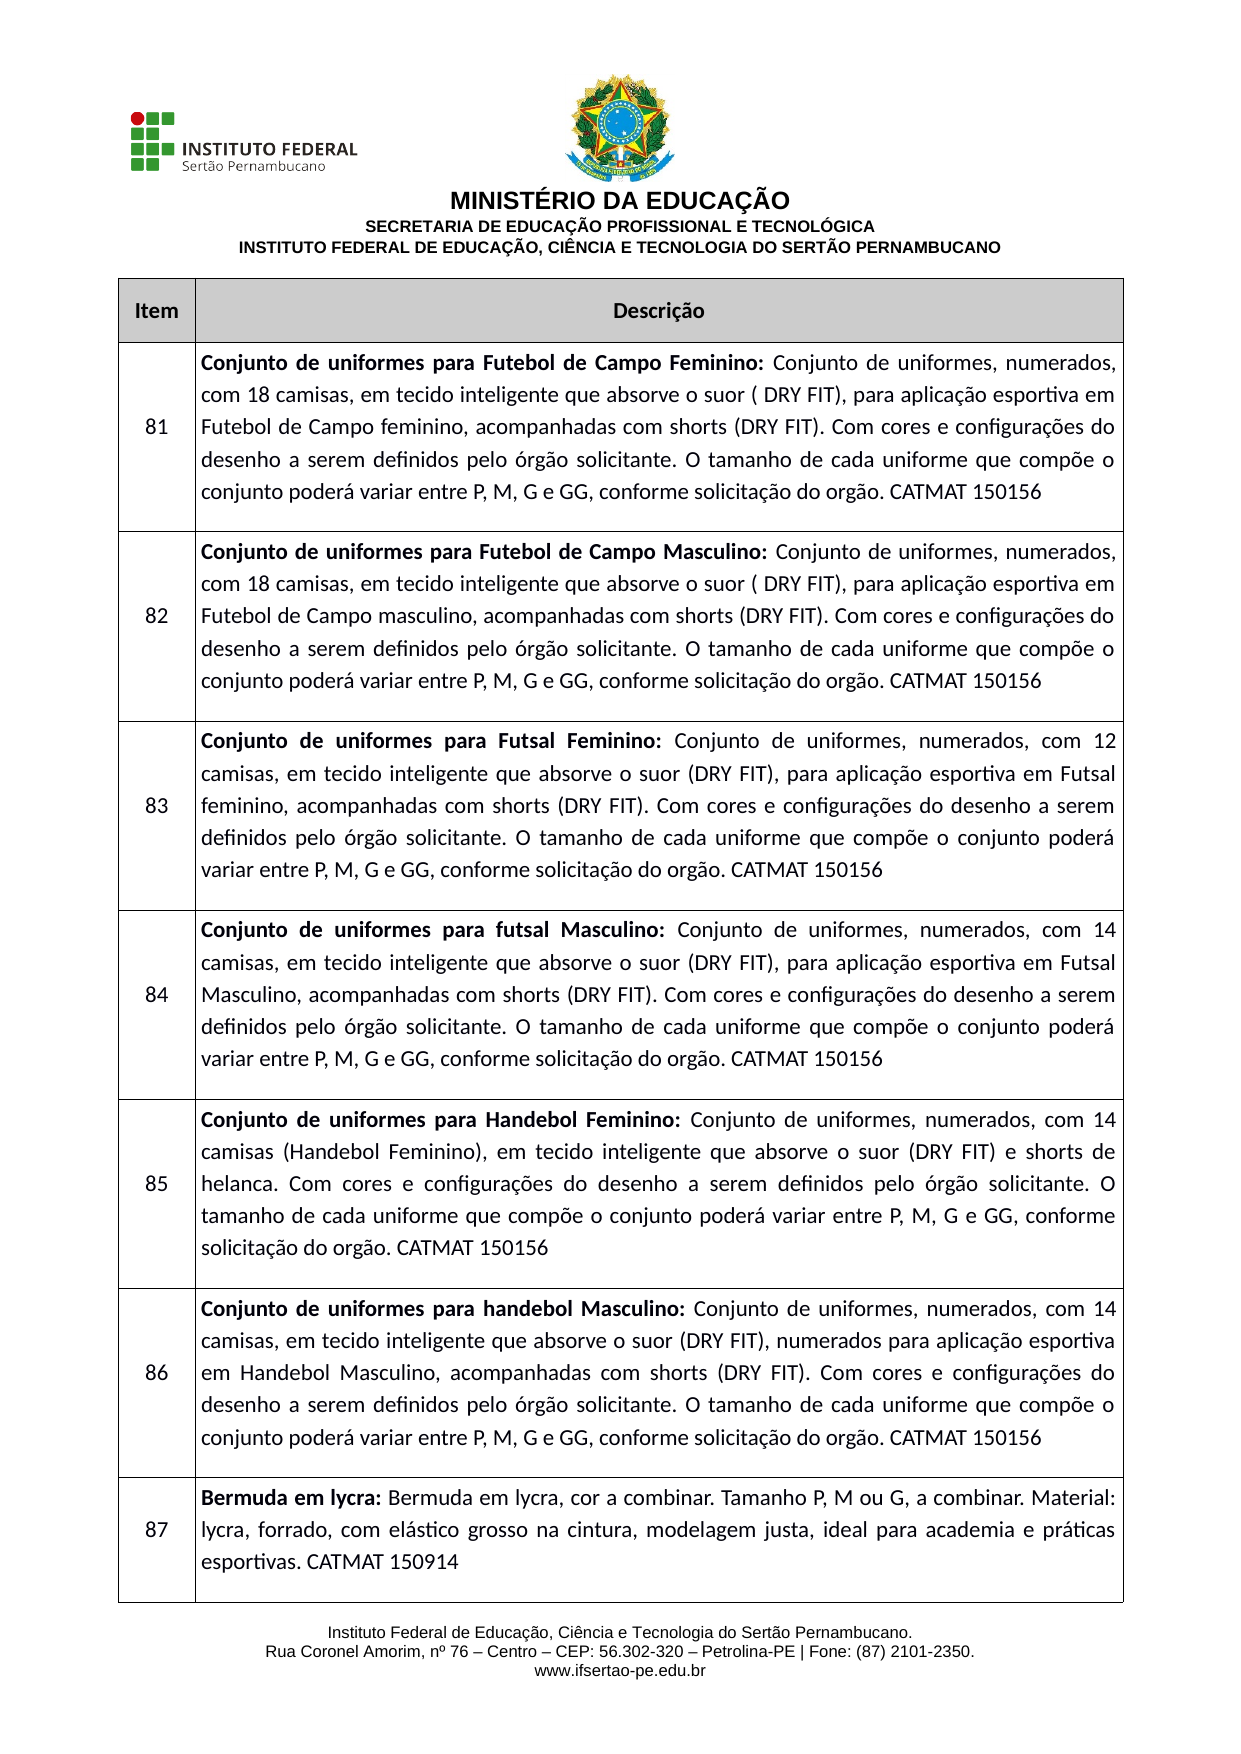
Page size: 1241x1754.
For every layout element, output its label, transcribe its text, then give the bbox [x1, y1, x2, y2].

table_cell 86 [119, 1289, 195, 1477]
table_cell Conjunto de uniformes para Futebol de Campo Masculino: Conjunto de uniformes, numerados, com 18 camisas, em tecido inteligente que absorve o suor ( DRY FIT), para aplicação esportiva em Futebol de Campo masculino, acompanhadas com shorts (DRY FIT). Com cores e configurações do desenho a serem definidos pelo órgão solicitante. O tamanho de cada uniforme que compõe o conjunto poderá variar entre P, M, G e GG, conforme solicitação do orgão. CATMAT 150156 [196, 532, 1123, 721]
picture [565, 74, 675, 182]
picture [130, 112, 358, 171]
table_cell Conjunto de uniformes para Futsal Feminino: Conjunto de uniformes, numerados, com 12 camisas, em tecido inteligente que absorve o suor (DRY FIT), para aplicação esportiva em Futsal feminino, acompanhadas com shorts (DRY FIT). Com cores e configurações do desenho a serem definidos pelo órgão solicitante. O tamanho de cada uniforme que compõe o conjunto poderá variar entre P, M, G e GG, conforme solicitação do orgão. CATMAT 150156 [196, 722, 1123, 910]
table_cell Conjunto de uniformes para Futebol de Campo Feminino: Conjunto de uniformes, numerados, com 18 camisas, em tecido inteligente que absorve o suor ( DRY FIT), para aplicação esportiva em Futebol de Campo feminino, acompanhadas com shorts (DRY FIT). Com cores e configurações do desenho a serem definidos pelo órgão solicitante. O tamanho de cada uniforme que compõe o conjunto poderá variar entre P, M, G e GG, conforme solicitação do orgão. CATMAT 150156 [196, 343, 1123, 531]
table_cell 82 [119, 532, 195, 721]
table_cell 85 [119, 1100, 195, 1288]
table_cell 87 [119, 1478, 195, 1602]
table_cell Conjunto de uniformes para Handebol Feminino: Conjunto de uniformes, numerados, com 14 camisas (Handebol Feminino), em tecido inteligente que absorve o suor (DRY FIT) e shorts de helanca. Com cores e configurações do desenho a serem definidos pelo órgão solicitante. O tamanho de cada uniforme que compõe o conjunto poderá variar entre P, M, G e GG, conforme solicitação do orgão. CATMAT 150156 [196, 1100, 1123, 1288]
table_cell 83 [119, 722, 195, 910]
table_header Descrição [196, 279, 1123, 342]
table_cell Bermuda em lycra: Bermuda em lycra, cor a combinar. Tamanho P, M ou G, a combinar. Material: lycra, forrado, com elástico grosso na cintura, modelagem justa, ideal para academia e práticas esportivas. CATMAT 150914 [196, 1478, 1123, 1602]
table_cell Conjunto de uniformes para futsal Masculino: Conjunto de uniformes, numerados, com 14 camisas, em tecido inteligente que absorve o suor (DRY FIT), para aplicação esportiva em Futsal Masculino, acompanhadas com shorts (DRY FIT). Com cores e configurações do desenho a serem definidos pelo órgão solicitante. O tamanho de cada uniforme que compõe o conjunto poderá variar entre P, M, G e GG, conforme solicitação do orgão. CATMAT 150156 [196, 911, 1123, 1099]
table_cell Conjunto de uniformes para handebol Masculino: Conjunto de uniformes, numerados, com 14 camisas, em tecido inteligente que absorve o suor (DRY FIT), numerados para aplicação esportiva em Handebol Masculino, acompanhadas com shorts (DRY FIT). Com cores e configurações do desenho a serem definidos pelo órgão solicitante. O tamanho de cada uniforme que compõe o conjunto poderá variar entre P, M, G e GG, conforme solicitação do orgão. CATMAT 150156 [196, 1289, 1123, 1477]
table_cell 81 [119, 343, 195, 531]
table_header Item [119, 279, 195, 342]
table_cell 84 [119, 911, 195, 1099]
